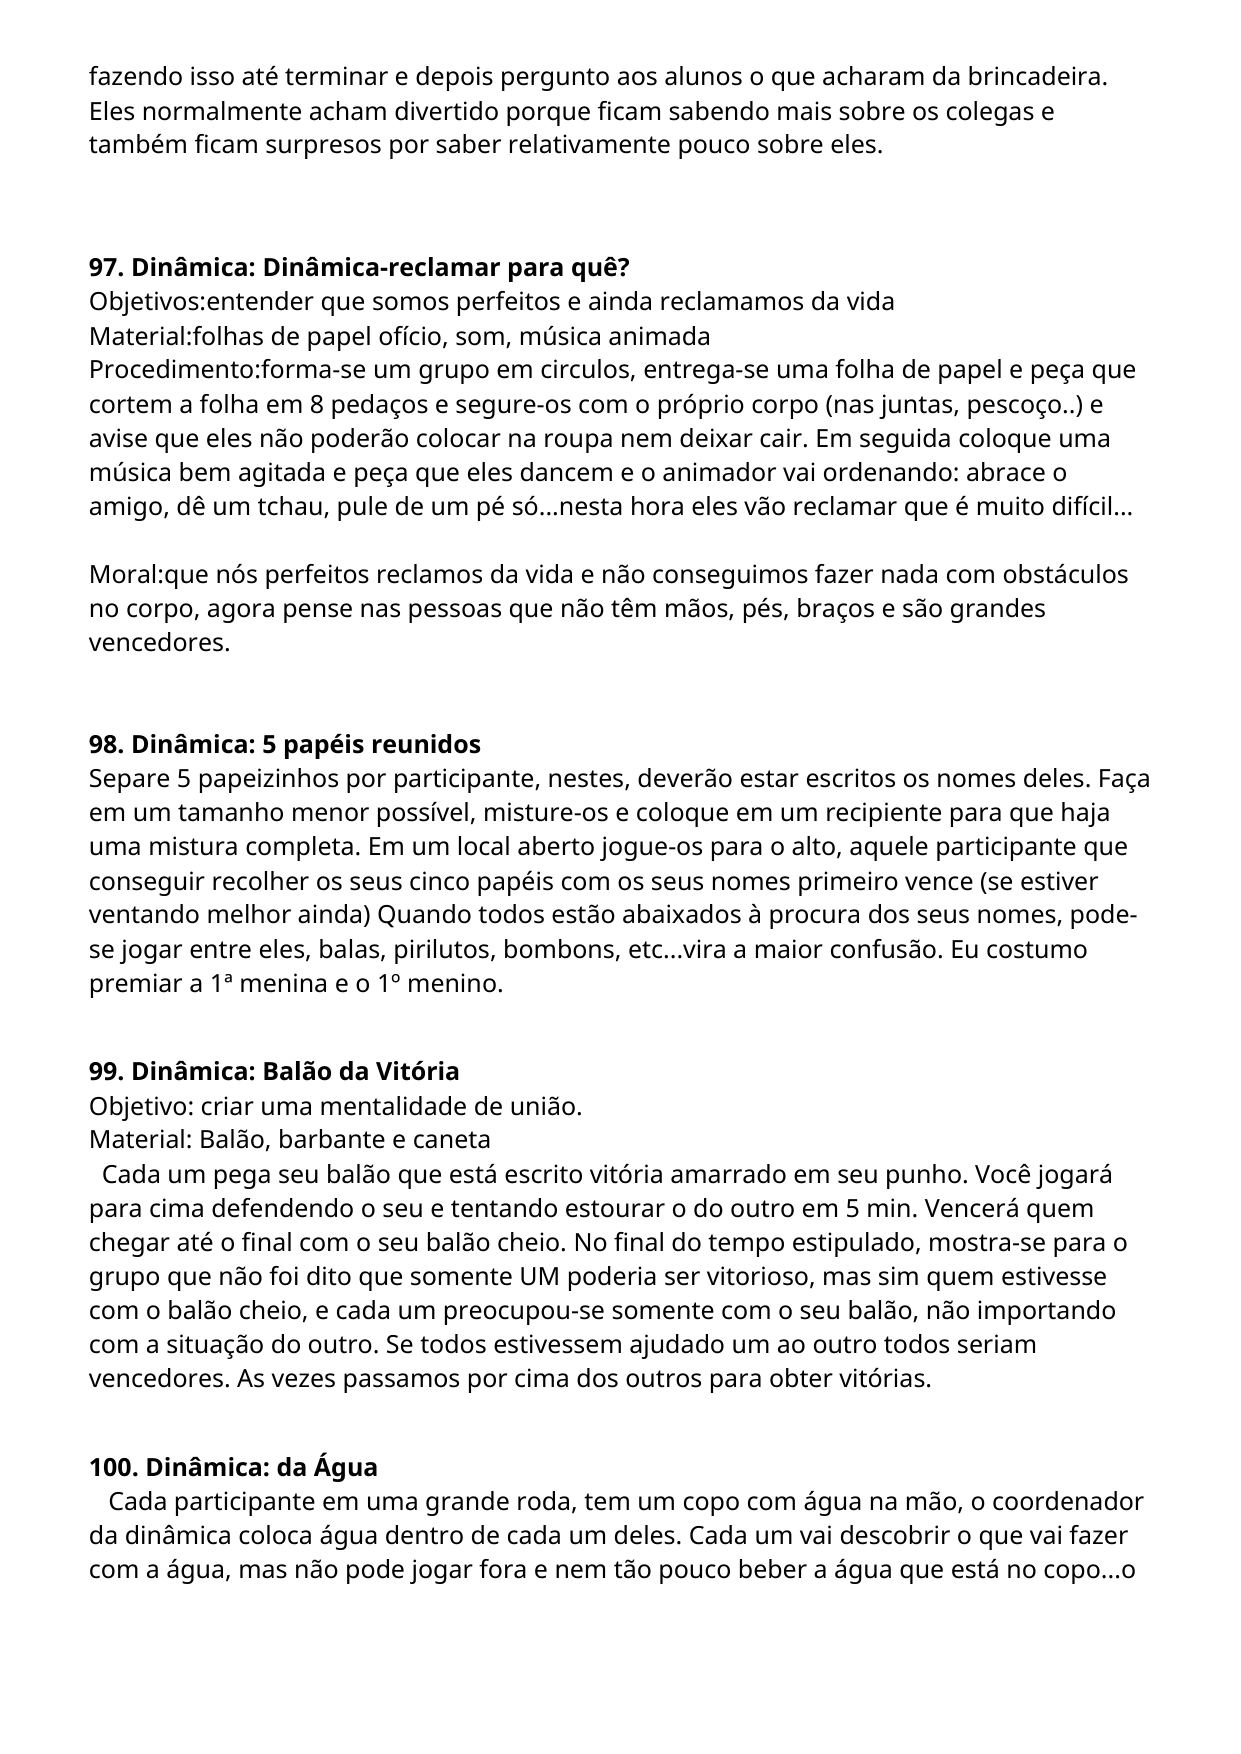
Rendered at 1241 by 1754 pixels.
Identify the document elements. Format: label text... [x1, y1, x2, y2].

text 100. Dinâmica: da Água Cada participante em uma grande roda, tem um copo com água na mão, o coordenador da dinâmica coloca água dentro de cada um deles. Cada um vai descobrir o que vai fazer com a água, mas não pode jogar fora e nem tão pouco beber a água que está no copo...o [89, 1449, 1152, 1586]
text fazendo isso até terminar e depois pergunto aos alunos o que acharam da brincadeira. Eles normalmente acham divertido porque ficam sabendo mais sobre os colegas e também ficam surpresos por saber relativamente pouco sobre eles. [89, 59, 1152, 221]
text 97. Dinâmica: Dinâmica-reclamar para quê? Objetivos:entender que somos perfeitos e ainda reclamamos da vida Material:folhas de papel ofício, som, música animada Procedimento:forma-se um grupo em circulos, entrega-se uma folha de papel e peça que cortem a folha em 8 pedaços e segure-os com o próprio corpo (nas juntas, pescoço..) e avise que eles não poderão colocar na roupa nem deixar cair. Em seguida coloque uma música bem agitada e peça que eles dancem e o animador vai ordenando: abrace o amigo, dê um tchau, pule de um pé só...nesta hora eles vão reclamar que é muito difícil... Moral:que nós perfeitos reclamos da vida e não conseguimos fazer nada com obstáculos no corpo, agora pense nas pessoas que não têm mãos, pés, braços e são grandes vencedores. 98. Dinâmica: 5 papéis reunidos Separe 5 papeizinhos por participante, nestes, deverão estar escritos os nomes deles. Faça em um tamanho menor possível, misture-os e coloque em um recipiente para que haja uma mistura completa. Em um local aberto jogue-os para o alto, aquele participante que conseguir recolher os seus cinco papéis com os seus nomes primeiro vence (se estiver ventando melhor ainda) Quando todos estão abaixados à procura dos seus nomes, pode-se jogar entre eles, balas, pirilutos, bombons, etc...vira a maior confusão. Eu costumo premiar a 1ª menina e o 1º menino. [89, 250, 1152, 1025]
text 99. Dinâmica: Balão da Vitória Objetivo: criar uma mentalidade de união. Material: Balão, barbante e caneta Cada um pega seu balão que está escrito vitória amarrado em seu punho. Você jogará para cima defendendo o seu e tentando estourar o do outro em 5 min. Vencerá quem chegar até o final com o seu balão cheio. No final do tempo estipulado, mostra-se para o grupo que não foi dito que somente UM poderia ser vitorioso, mas sim quem estivesse com o balão cheio, e cada um preocupou-se somente com o seu balão, não importando com a situação do outro. Se todos estivessem ajudado um ao outro todos seriam vencedores. As vezes passamos por cima dos outros para obter vitórias. [89, 1054, 1152, 1420]
